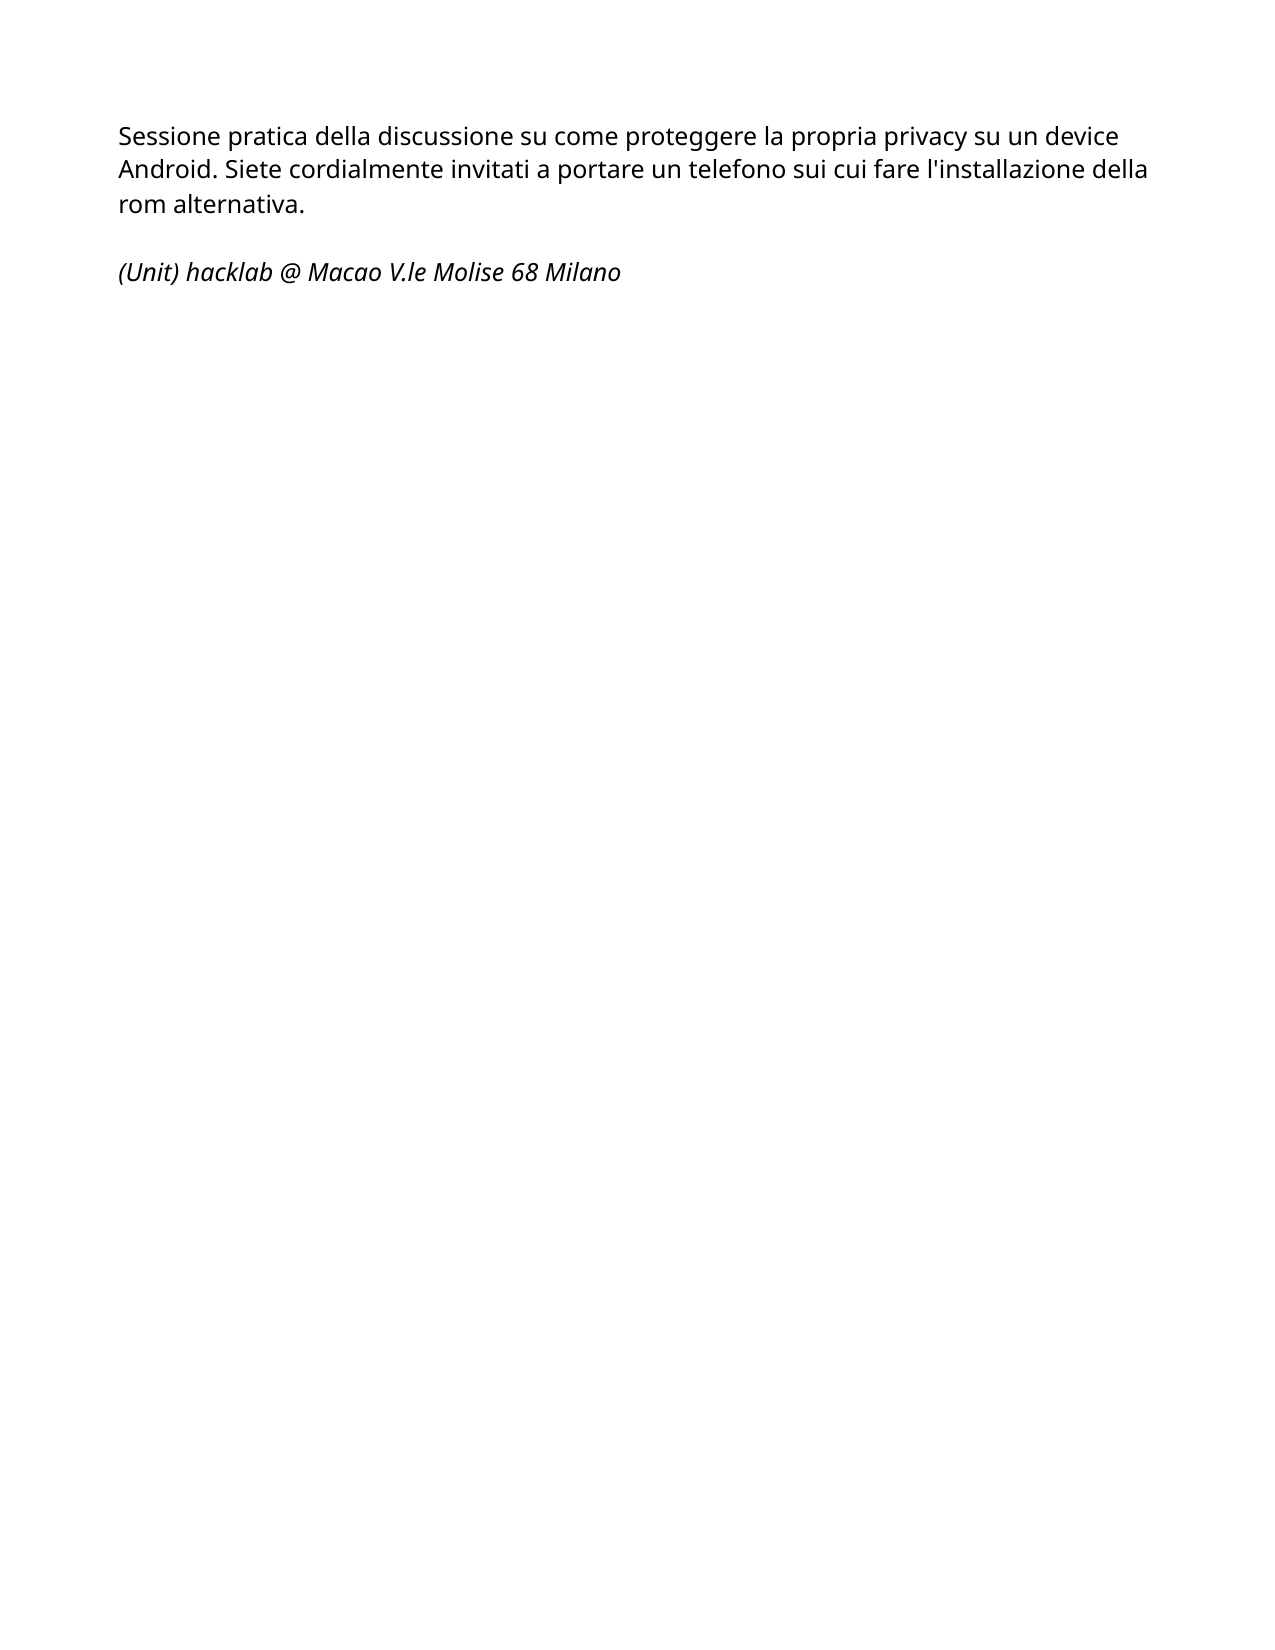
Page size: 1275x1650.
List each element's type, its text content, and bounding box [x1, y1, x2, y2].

text Sessione pratica della discussione su come proteggere la propria privacy su un device Android. Siete cordialmente invitati a portare un telefono sui cui fare l'installazione della rom alternativa. [118, 118, 1157, 220]
text (Unit) hacklab @ Macao V.le Molise 68 Milano [118, 254, 1157, 288]
